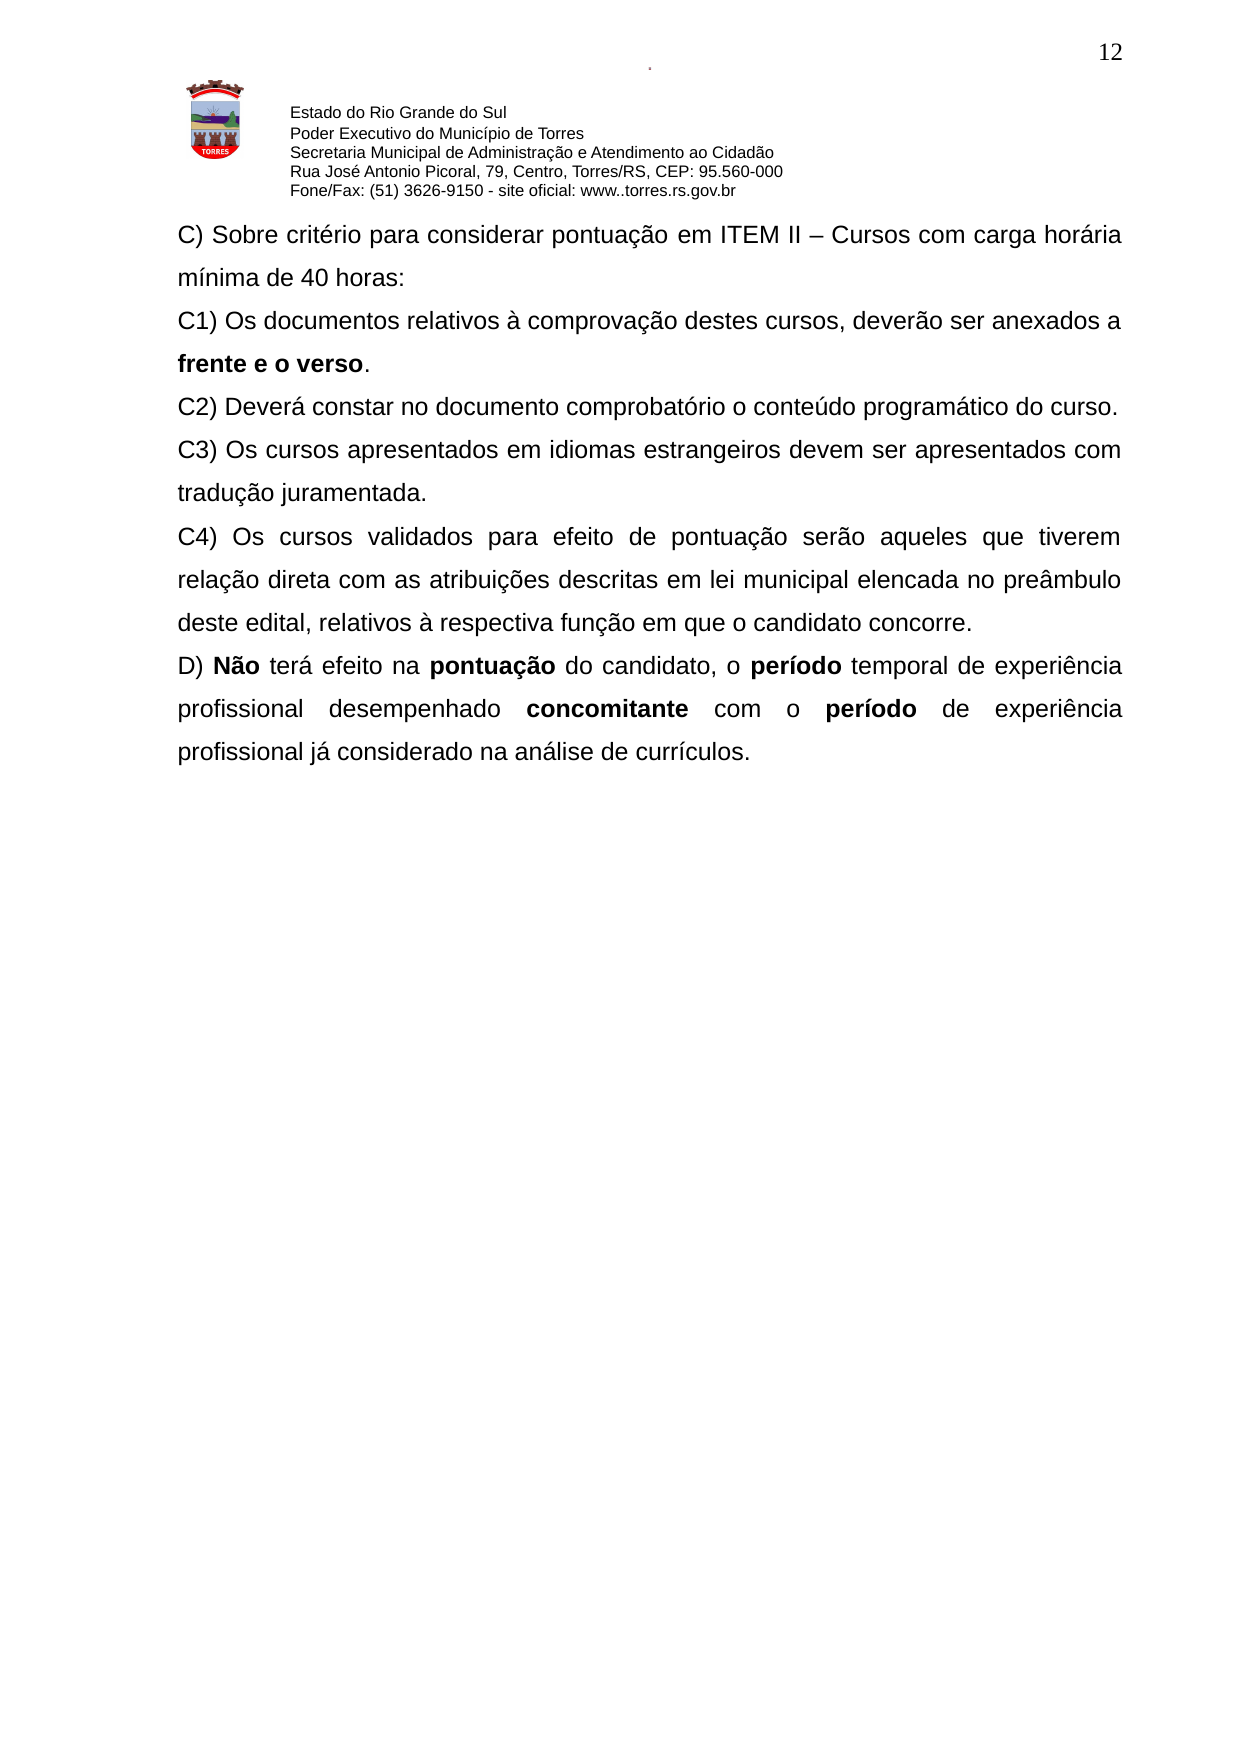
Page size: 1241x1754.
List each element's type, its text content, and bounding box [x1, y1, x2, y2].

picture [186, 80, 244, 159]
text C3) Os cursos apresentados em idiomas estrangeiros devem ser apresentados com tradução juramentada. [177, 435, 1123, 507]
text C) Sobre critério para considerar pontuação em ITEM II – Cursos com carga horária mínima de 40 horas: [177, 219, 1123, 291]
text D) Não terá efeito na pontuação do candidato, o período temporal de experiência profissional desempenhado concomitante com o período de experiência profissional já considerado na análise de currículos. [177, 651, 1123, 766]
text C4) Os cursos validados para efeito de pontuação serão aqueles que tiverem relação direta com as atribuições descritas em lei municipal elencada no preâmbulo deste edital, relativos à respectiva função em que o candidato concorre. [177, 521, 1123, 636]
text C2) Deverá constar no documento comprobatório o conteúdo programático do curso. [177, 392, 1123, 421]
text C1) Os documentos relativos à comprovação destes cursos, deverão ser anexados a frente e o verso. [177, 306, 1123, 378]
